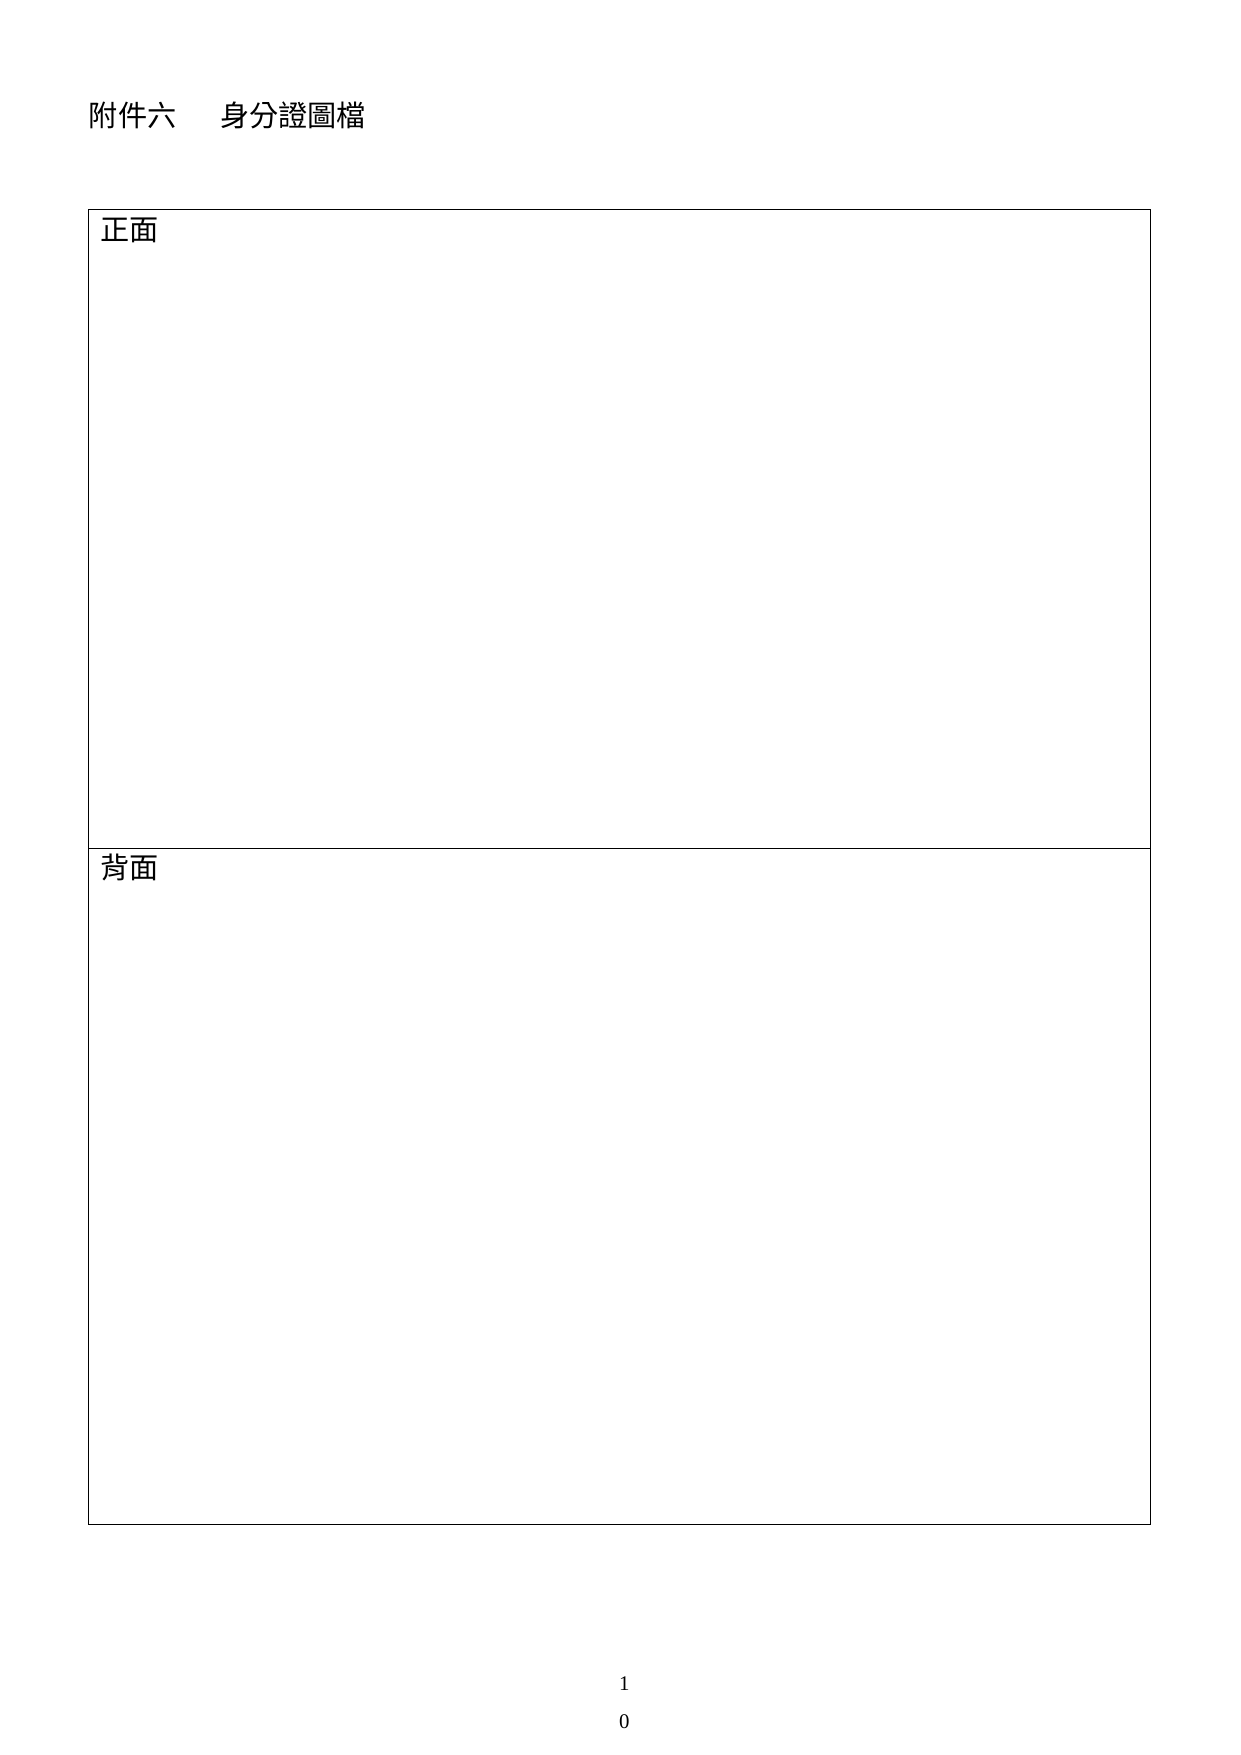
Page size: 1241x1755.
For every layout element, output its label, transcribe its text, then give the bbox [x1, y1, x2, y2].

table_cell 背面 [89, 849, 1150, 1524]
table_header 正面 [89, 210, 1150, 848]
text 附件六 身分證圖檔 [89, 97, 1152, 134]
